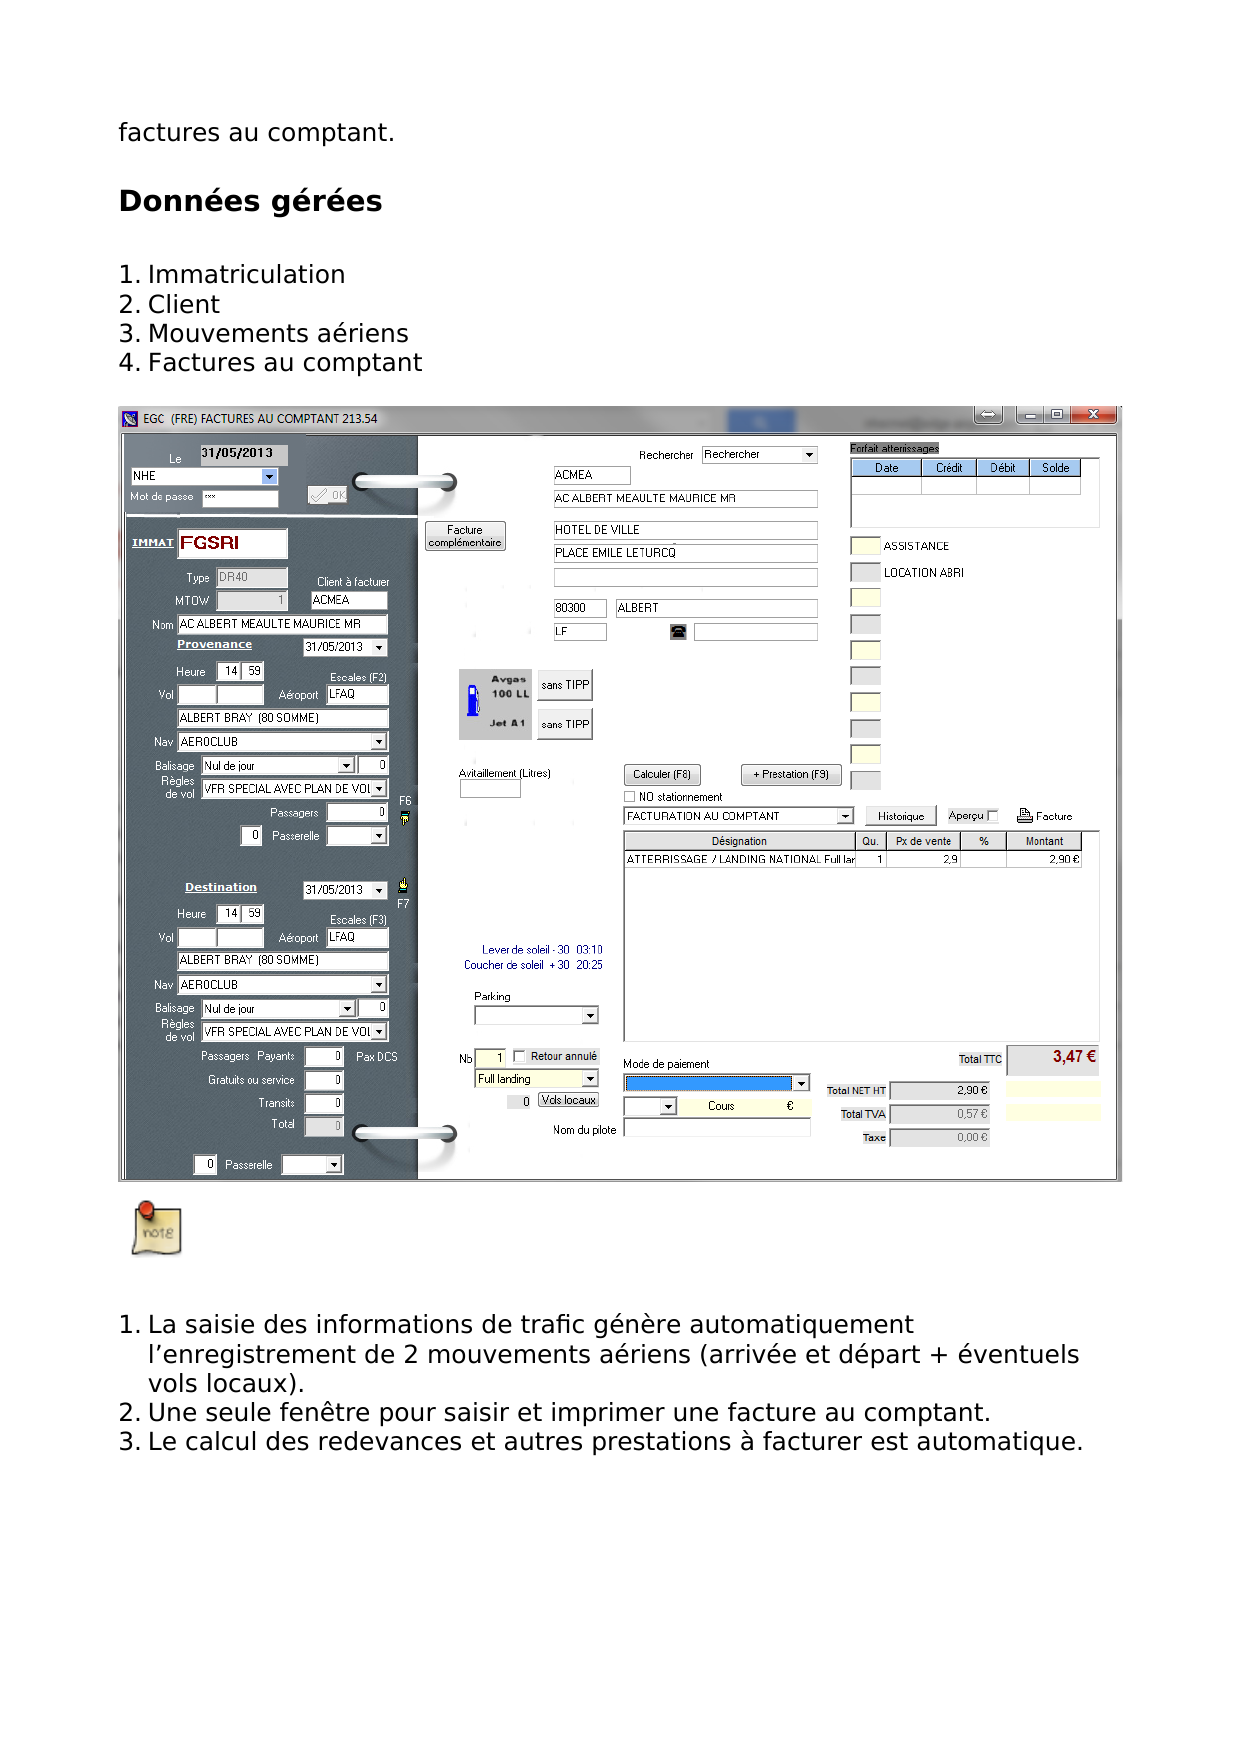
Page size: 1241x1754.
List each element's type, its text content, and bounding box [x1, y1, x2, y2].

picture [118, 1193, 194, 1269]
list Factures au comptant [118, 348, 1122, 377]
list Client [118, 290, 1122, 319]
list Immatriculation [118, 261, 1122, 290]
list Une seule fenêtre pour saisir et imprimer une facture au comptant. [118, 1398, 1122, 1427]
list Le calcul des redevances et autres prestations à facturer est automatique. [118, 1427, 1122, 1457]
subtitle Données gérées [118, 185, 1122, 219]
list Mouvements aériens [118, 319, 1122, 348]
picture [118, 406, 1123, 1182]
text factures au comptant. [118, 118, 1122, 147]
list La saisie des informations de trafic génère automatiquement l’enregistrement de 2 mouvements aériens (arrivée et départ + éventuels vols locaux). [118, 1311, 1122, 1398]
